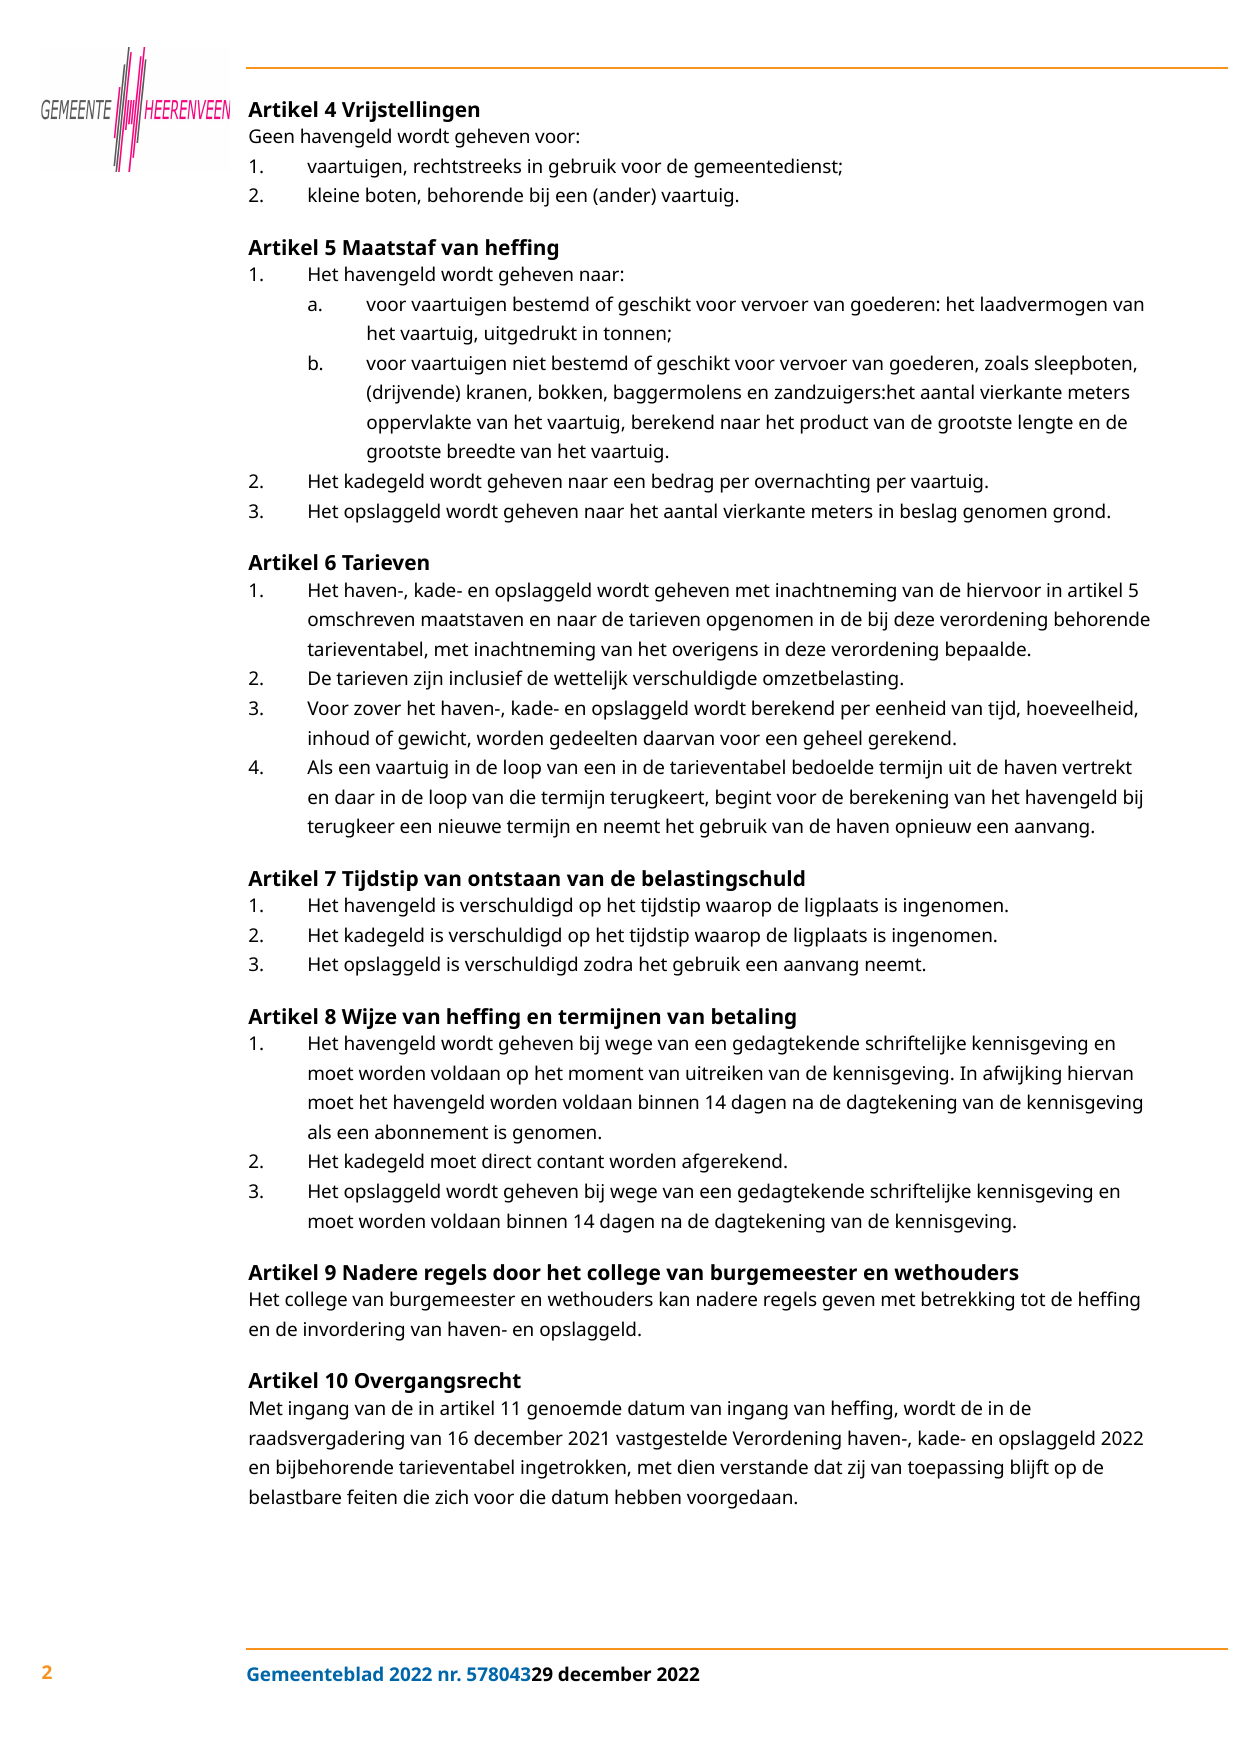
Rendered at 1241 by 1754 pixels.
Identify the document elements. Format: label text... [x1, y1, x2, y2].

text Artikel 9 Nadere regels door het college van burgemeester en wethouders [248, 1258, 1152, 1287]
list Het haven-, kade- en opslaggeld wordt geheven met inachtneming van de hiervoor in artikel 5 omschreven maatstaven en naar de tarieven opgenomen in de bij deze verordening behorende tarieventabel, met inachtneming van het overigens in deze verordening bepaalde. [248, 577, 1152, 662]
list Het havengeld wordt geheven naar: [248, 261, 1152, 287]
text Artikel 4 Vrijstellingen [248, 95, 1152, 123]
text Artikel 5 Maatstaf van heffing [248, 233, 1152, 261]
list voor vaartuigen niet bestemd of geschikt voor vervoer van goederen, zoals sleepboten, (drijvende) kranen, bokken, baggermolens en zandzuigers:het aantal vierkante meters oppervlakte van het vaartuig, berekend naar het product van de grootste lengte en de grootste breedte van het vaartuig. [307, 350, 1152, 464]
list Het opslaggeld is verschuldigd zodra het gebruik een aanvang neemt. [248, 951, 1152, 977]
text Artikel 8 Wijze van heffing en termijnen van betaling [248, 1002, 1152, 1030]
list Het kadegeld moet direct contant worden afgerekend. [248, 1149, 1152, 1174]
list kleine boten, behorende bij een (ander) vaartuig. [248, 182, 1152, 208]
list Het kadegeld wordt geheven naar een bedrag per overnachting per vaartuig. [248, 468, 1152, 494]
list vaartuigen, rechtstreeks in gebruik voor de gemeentedienst; [248, 153, 1152, 178]
text Artikel 10 Overgangsrecht [248, 1367, 1152, 1395]
list Het havengeld wordt geheven bij wege van een gedagtekende schriftelijke kennisgeving en moet worden voldaan op het moment van uitreiken van de kennisgeving. In afwijking hiervan moet het havengeld worden voldaan binnen 14 dagen na de dagtekening van de kennisgeving als een abonnement is genomen. [248, 1030, 1152, 1145]
list Als een vaartuig in de loop van een in de tarieventabel bedoelde termijn uit de haven vertrekt en daar in de loop van die termijn terugkeert, begint voor de berekening van het havengeld bij terugkeer een nieuwe termijn en neemt het gebruik van de haven opnieuw een aanvang. [248, 754, 1152, 839]
text Geen havengeld wordt geheven voor: [248, 123, 1152, 149]
text Artikel 7 Tijdstip van ontstaan van de belastingschuld [248, 864, 1152, 892]
text Artikel 6 Tarieven [248, 548, 1152, 577]
list De tarieven zijn inclusief de wettelijk verschuldigde omzetbelasting. [248, 666, 1152, 691]
list Het opslaggeld wordt geheven naar het aantal vierkante meters in beslag genomen grond. [248, 498, 1152, 524]
text Met ingang van de in artikel 11 genoemde datum van ingang van heffing, wordt de in de raadsvergadering van 16 december 2021 vastgestelde Verordening haven-, kade- en opslaggeld 2022 en bijbehorende tarieventabel ingetrokken, met dien verstande dat zij van toepassing blijft op de belastbare feiten die zich voor die datum hebben voorgedaan. [248, 1395, 1152, 1509]
list Voor zover het haven-, kade- en opslaggeld wordt berekend per eenheid van tijd, hoeveelheid, inhoud of gewicht, worden gedeelten daarvan voor een geheel gerekend. [248, 695, 1152, 750]
picture [41, 47, 231, 172]
list Het kadegeld is verschuldigd op het tijdstip waarop de ligplaats is ingenomen. [248, 922, 1152, 948]
list Het havengeld is verschuldigd op het tijdstip waarop de ligplaats is ingenomen. [248, 892, 1152, 918]
list voor vaartuigen bestemd of geschikt voor vervoer van goederen: het laadvermogen van het vaartuig, uitgedrukt in tonnen; [307, 291, 1152, 346]
text Het college van burgemeester en wethouders kan nadere regels geven met betrekking tot de heffing en de invordering van haven- en opslaggeld. [248, 1287, 1152, 1342]
list Het opslaggeld wordt geheven bij wege van een gedagtekende schriftelijke kennisgeving en moet worden voldaan binnen 14 dagen na de dagtekening van de kennisgeving. [248, 1178, 1152, 1233]
